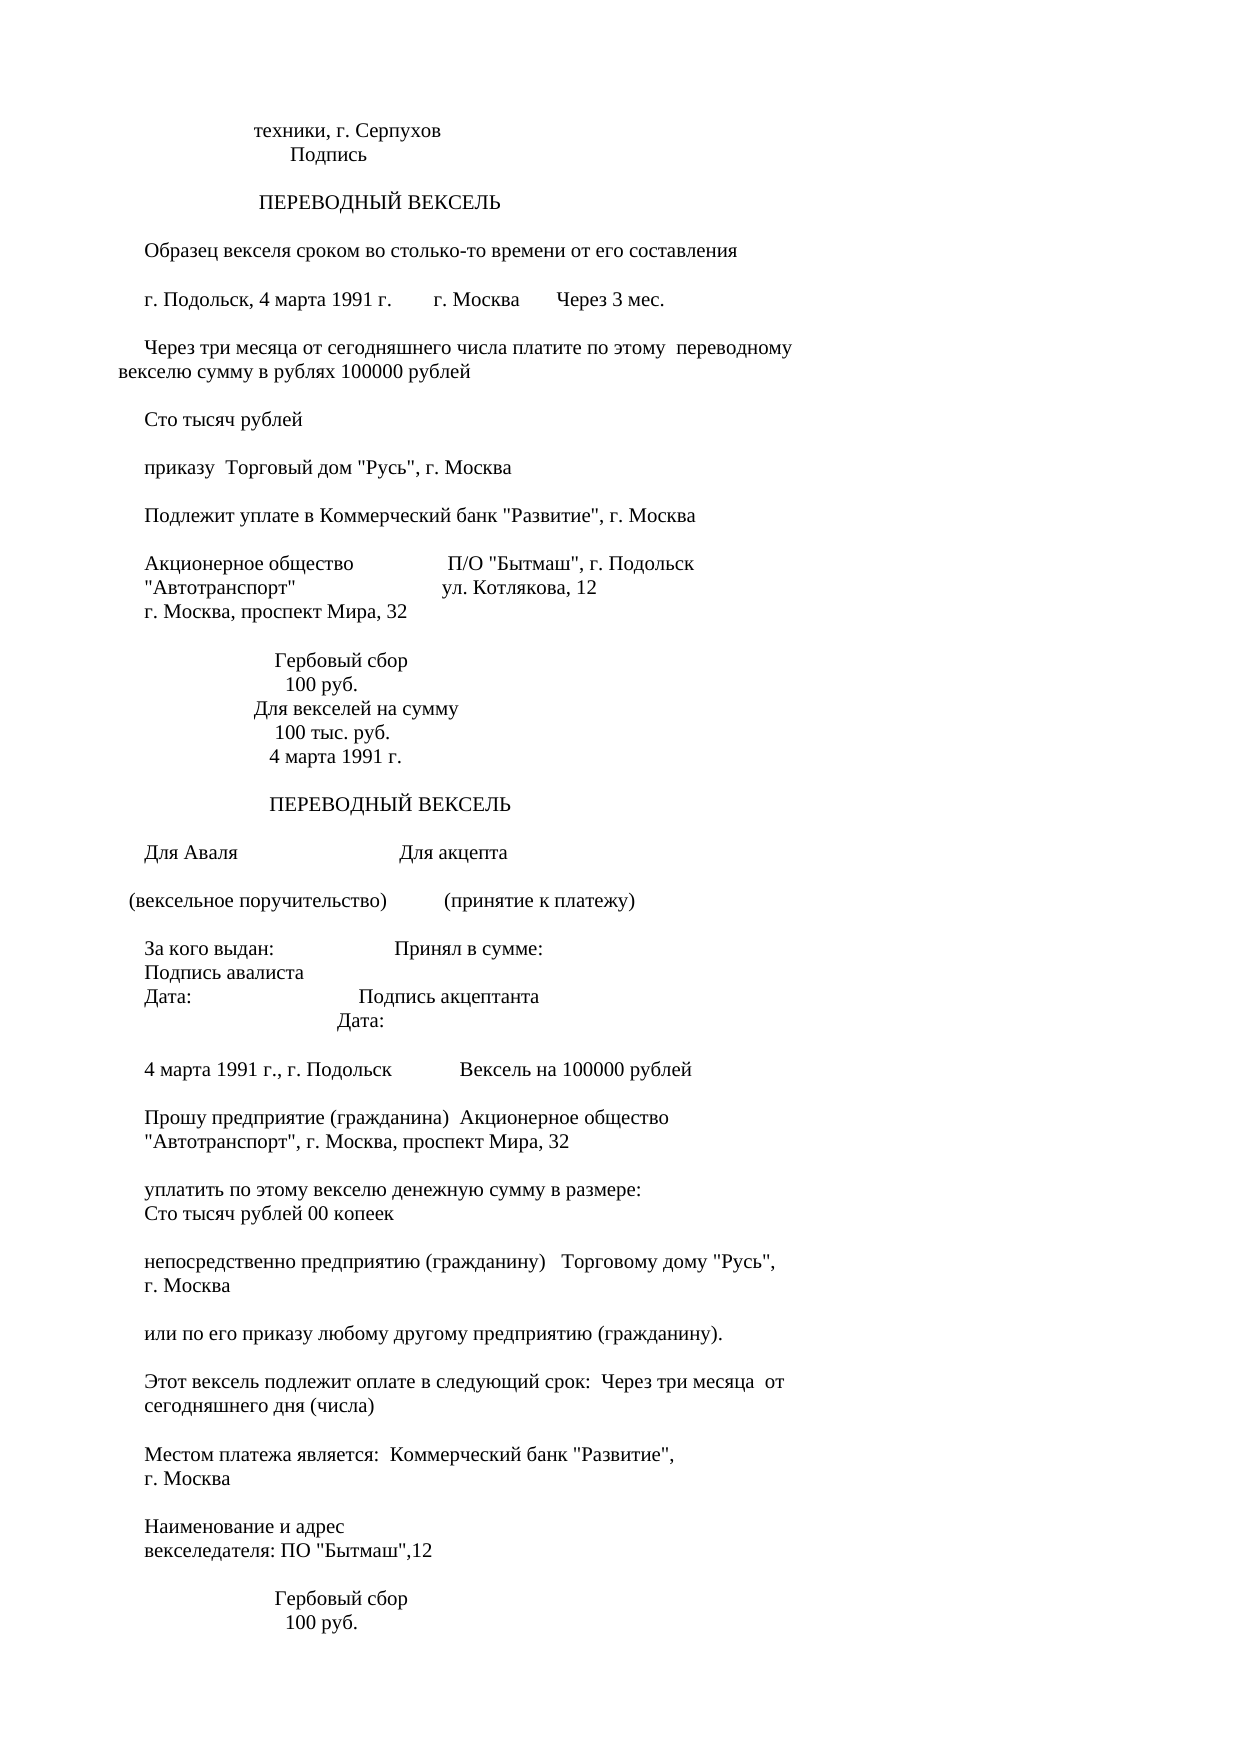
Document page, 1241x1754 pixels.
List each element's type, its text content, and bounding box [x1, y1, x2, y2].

text Через три месяца от сегодняшнего числа платите по этому переводному [118, 335, 1122, 359]
text Подлежит уплате в Коммерческий банк "Развитие", г. Москва [118, 503, 1122, 527]
text За кого выдан: Принял в сумме: [118, 936, 1122, 960]
text Для Аваля Для акцепта [118, 840, 1122, 864]
text Для векселей на сумму [118, 696, 1122, 720]
text 100 руб. [118, 1610, 1122, 1634]
text Местом платежа является: Коммерческий банк "Развитие", [118, 1442, 1122, 1466]
text 4 марта 1991 г. [118, 744, 1122, 768]
text Сто тысяч рублей 00 копеек [118, 1201, 1122, 1225]
text (вексельное поручительство) (принятие к платежу) [118, 888, 1122, 912]
text Дата: Подпись акцептанта [118, 984, 1122, 1008]
text Подпись [118, 142, 1122, 166]
text сегодняшнего дня (числа) [118, 1393, 1122, 1417]
text техники, г. Серпухов [118, 118, 1122, 142]
text приказу Торговый дом "Русь", г. Москва [118, 455, 1122, 479]
text 100 руб. [118, 672, 1122, 696]
text Гербовый сбор [118, 1586, 1122, 1610]
text непосредственно предприятию (гражданину) Торговому дому "Русь", [118, 1249, 1122, 1273]
text Гербовый сбор [118, 647, 1122, 672]
text г. Москва [118, 1466, 1122, 1490]
text Акционерное общество П/О "Бытмаш", г. Подольск [118, 551, 1122, 575]
text 4 марта 1991 г., г. Подольск Вексель на 100000 рублей [118, 1057, 1122, 1081]
text Дата: [118, 1008, 1122, 1032]
text г. Москва, проспект Мира, 32 [118, 599, 1122, 623]
text векселю сумму в рублях 100000 рублей [118, 359, 1122, 383]
text Подпись авалиста [118, 960, 1122, 984]
text г. Подольск, 4 марта 1991 г. г. Москва Через 3 мес. [118, 287, 1122, 311]
text ПЕРЕВОДНЫЙ ВЕКСЕЛЬ [118, 190, 1122, 214]
text г. Москва [118, 1273, 1122, 1297]
text Прошу предприятие (гражданина) Акционерное общество [118, 1105, 1122, 1129]
text Образец векселя сроком во столько-то времени от его составления [118, 238, 1122, 262]
text Этот вексель подлежит оплате в следующий срок: Через три месяца от [118, 1369, 1122, 1393]
text 100 тыс. руб. [118, 720, 1122, 744]
text уплатить по этому векселю денежную сумму в размере: [118, 1177, 1122, 1201]
text Сто тысяч рублей [118, 407, 1122, 431]
text ПЕРЕВОДНЫЙ ВЕКСЕЛЬ [118, 792, 1122, 816]
text "Автотранспорт" ул. Котлякова, 12 [118, 575, 1122, 599]
text "Автотранспорт", г. Москва, проспект Мира, 32 [118, 1129, 1122, 1153]
text или по его приказу любому другому предприятию (гражданину). [118, 1321, 1122, 1345]
text Наименование и адрес [118, 1514, 1122, 1538]
text векселедателя: ПО "Бытмаш",12 [118, 1538, 1122, 1562]
